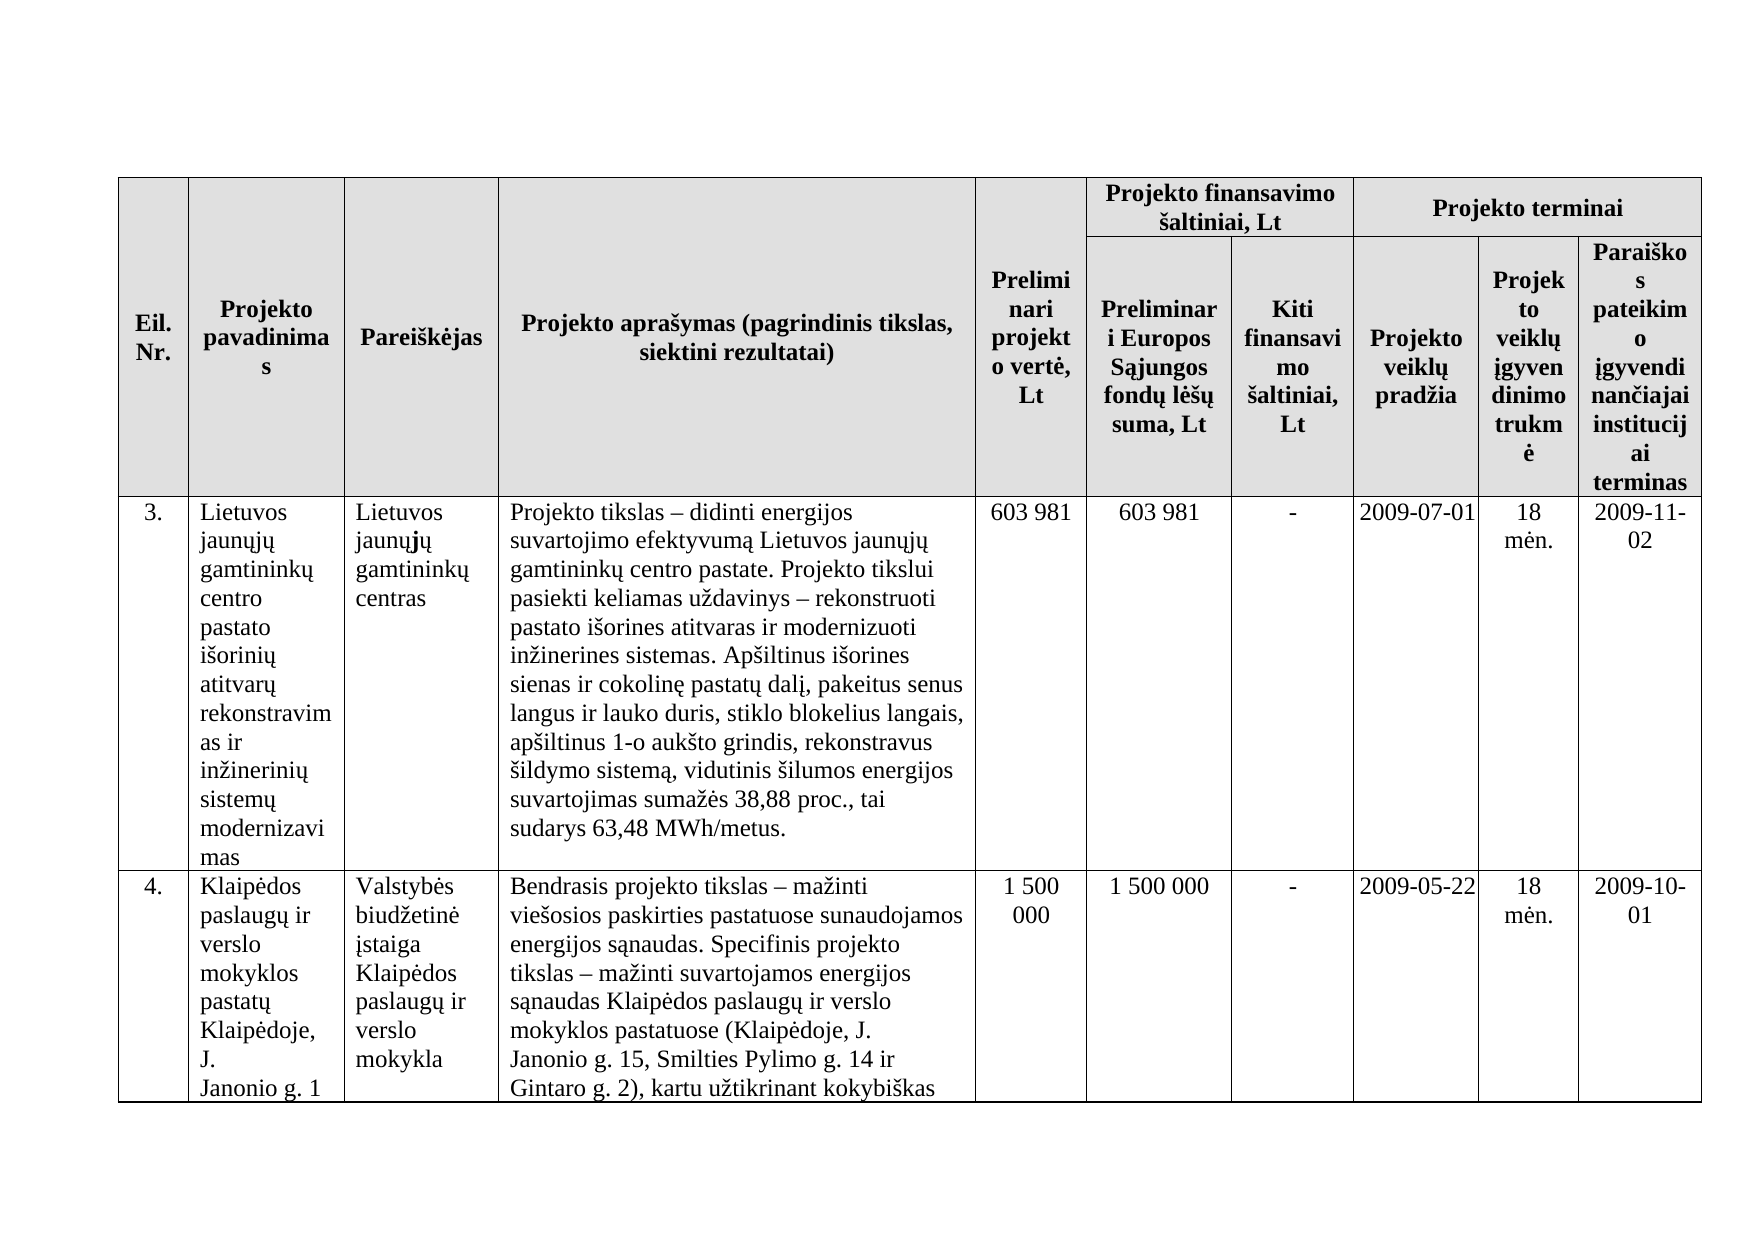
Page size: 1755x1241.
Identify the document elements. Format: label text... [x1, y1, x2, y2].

table_cell 2009-11-02 [1579, 497, 1701, 870]
table_cell 18 mėn. [1479, 871, 1578, 1101]
table_cell Kiti finansavimo šaltiniai, Lt [1232, 237, 1353, 496]
table_cell Lietuvos jaunųjų gamtininkų centro pastato išorinių atitvarų rekonstravimas ir inžinerinių sistemų modernizavimas [189, 497, 344, 870]
table_header Projekto finansavimo šaltiniai, Lt [1087, 178, 1353, 236]
table_header Pareiškėjas [345, 178, 498, 496]
table_header Projekto pavadinimas [189, 178, 344, 496]
table_cell Bendrasis projekto tikslas – mažinti viešosios paskirties pastatuose sunaudojamos energijos sąnaudas. Specifinis projekto tikslas – mažinti suvartojamos energijos sąnaudas Klaipėdos paslaugų ir verslo mokyklos pastatuose (Klaipėdoje, J. Janonio g. 15, Smilties Pylimo g. 14 ir Gintaro g. 2), kartu užtikrinant kokybiškas [499, 871, 975, 1101]
table_header Preliminari projekto vertė, Lt [976, 178, 1086, 496]
table_cell - [1232, 497, 1353, 870]
table_cell Projekto tikslas – didinti energijos suvartojimo efektyvumą Lietuvos jaunųjų gamtininkų centro pastate. Projekto tikslui pasiekti keliamas uždavinys – rekonstruoti pastato išorines atitvaras ir modernizuoti inžinerines sistemas. Apšiltinus išorines sienas ir cokolinę pastatų dalį, pakeitus senus langus ir lauko duris, stiklo blokelius langais, apšiltinus 1-o aukšto grindis, rekonstravus šildymo sistemą, vidutinis šilumos energijos suvartojimas sumažės 38,88 proc., tai sudarys 63,48 MWh/metus. [499, 497, 975, 870]
table_cell Preliminari Europos Sąjungos fondų lėšų suma, Lt [1087, 237, 1231, 496]
table_cell 603 981 [1087, 497, 1231, 870]
table_cell Valstybės biudžetinė įstaiga Klaipėdos paslaugų ir verslo mokykla [345, 871, 498, 1101]
table_cell Projekto veiklų įgyvendinimo trukmė [1479, 237, 1578, 496]
table_cell 3. [119, 497, 188, 870]
table_cell 603 981 [976, 497, 1086, 870]
table_cell 2009-07-01 [1354, 497, 1478, 870]
table_cell 4. [119, 871, 188, 1101]
table_cell 2009-10-01 [1579, 871, 1701, 1101]
table_cell - [1232, 871, 1353, 1101]
table_header Projekto aprašymas (pagrindinis tikslas, siektini rezultatai) [499, 178, 975, 496]
table_cell Paraiškos pateikimo įgyvendinančiajai institucijai terminas [1579, 237, 1701, 496]
table_cell Lietuvos jaunųjų gamtininkų centras [345, 497, 498, 870]
table_cell 1 500 000 [976, 871, 1086, 1101]
table_cell 1 500 000 [1087, 871, 1231, 1101]
table_cell 2009-05-22 [1354, 871, 1478, 1101]
table_cell Projekto veiklų pradžia [1354, 237, 1478, 496]
table_header Eil. Nr. [119, 178, 188, 496]
table_cell 18 mėn. [1479, 497, 1578, 870]
table_header Projekto terminai [1354, 178, 1701, 236]
table_cell Klaipėdos paslaugų ir verslo mokyklos pastatų Klaipėdoje, J. Janonio g. 1 [189, 871, 344, 1101]
